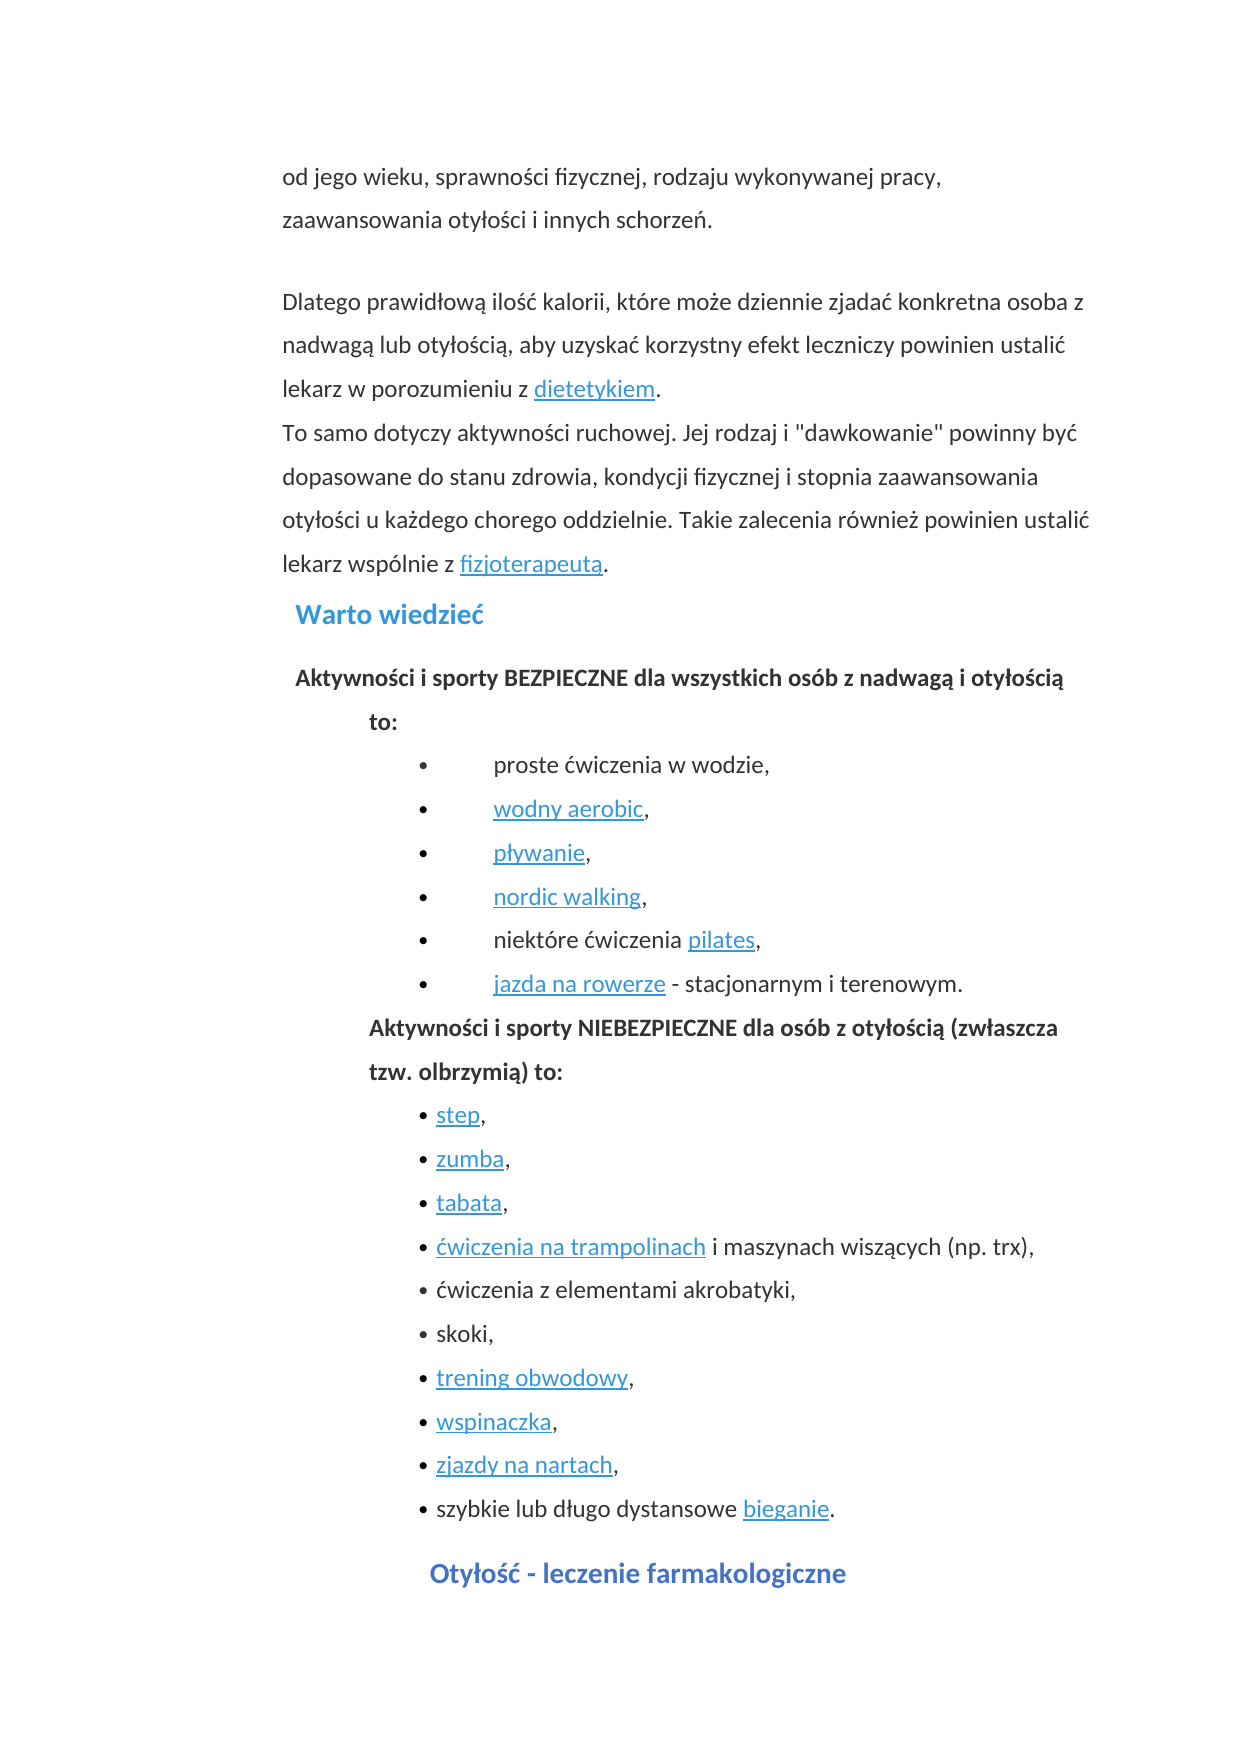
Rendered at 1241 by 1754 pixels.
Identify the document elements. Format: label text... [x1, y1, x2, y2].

list tabata, [419, 1174, 1093, 1217]
list pływanie, [419, 824, 1093, 867]
text Aktywności i sporty NIEBEZPIECZNE dla osób z otyłością (zwłaszcza tzw. olbrzymią) to: [148, 999, 1093, 1086]
list trening obwodowy, [419, 1349, 1093, 1392]
list nordic walking, [419, 867, 1093, 911]
text Warto wiedzieć [148, 579, 1093, 632]
list wspinaczka, [419, 1392, 1093, 1436]
list step, [419, 1086, 1093, 1130]
list ćwiczenia z elementami akrobatyki, [419, 1261, 1093, 1305]
list zjazdy na nartach, [419, 1436, 1093, 1480]
text Aktywności i sporty BEZPIECZNE dla wszystkich osób z nadwagą i otyłością to: [148, 649, 1093, 736]
subtitle Otyłość - leczenie farmakologiczne [282, 1540, 1093, 1590]
list proste ćwiczenia w wodzie, [419, 736, 1093, 780]
list niektóre ćwiczenia pilates, [419, 911, 1093, 955]
list ćwiczenia na trampolinach i maszynach wiszących (np. trx), [419, 1217, 1093, 1261]
list zumba, [419, 1130, 1093, 1174]
list szybkie lub długo dystansowe bieganie. [419, 1480, 1093, 1524]
text To samo dotyczy aktywności ruchowej. Jej rodzaj i "dawkowanie" powinny być dopasowane do stanu zdrowia, kondycji fizycznej i stopnia zaawansowania otyłości u każdego chorego oddzielnie. Takie zalecenia również powinien ustalić lekarz wspólnie z fizjoterapeutą. [282, 404, 1093, 579]
list skoki, [419, 1305, 1093, 1349]
text Dlatego prawidłową ilość kalorii, które może dziennie zjadać konkretna osoba z nadwagą lub otyłością, aby uzyskać korzystny efekt leczniczy powinien ustalić lekarz w porozumieniu z dietetykiem. [282, 273, 1093, 404]
list wodny aerobic, [419, 780, 1093, 824]
list jazda na rowerze - stacjonarnym i terenowym. [419, 955, 1093, 999]
text od jego wieku, sprawności fizycznej, rodzaju wykonywanej pracy, zaawansowania otyłości i innych schorzeń. [282, 148, 1093, 235]
